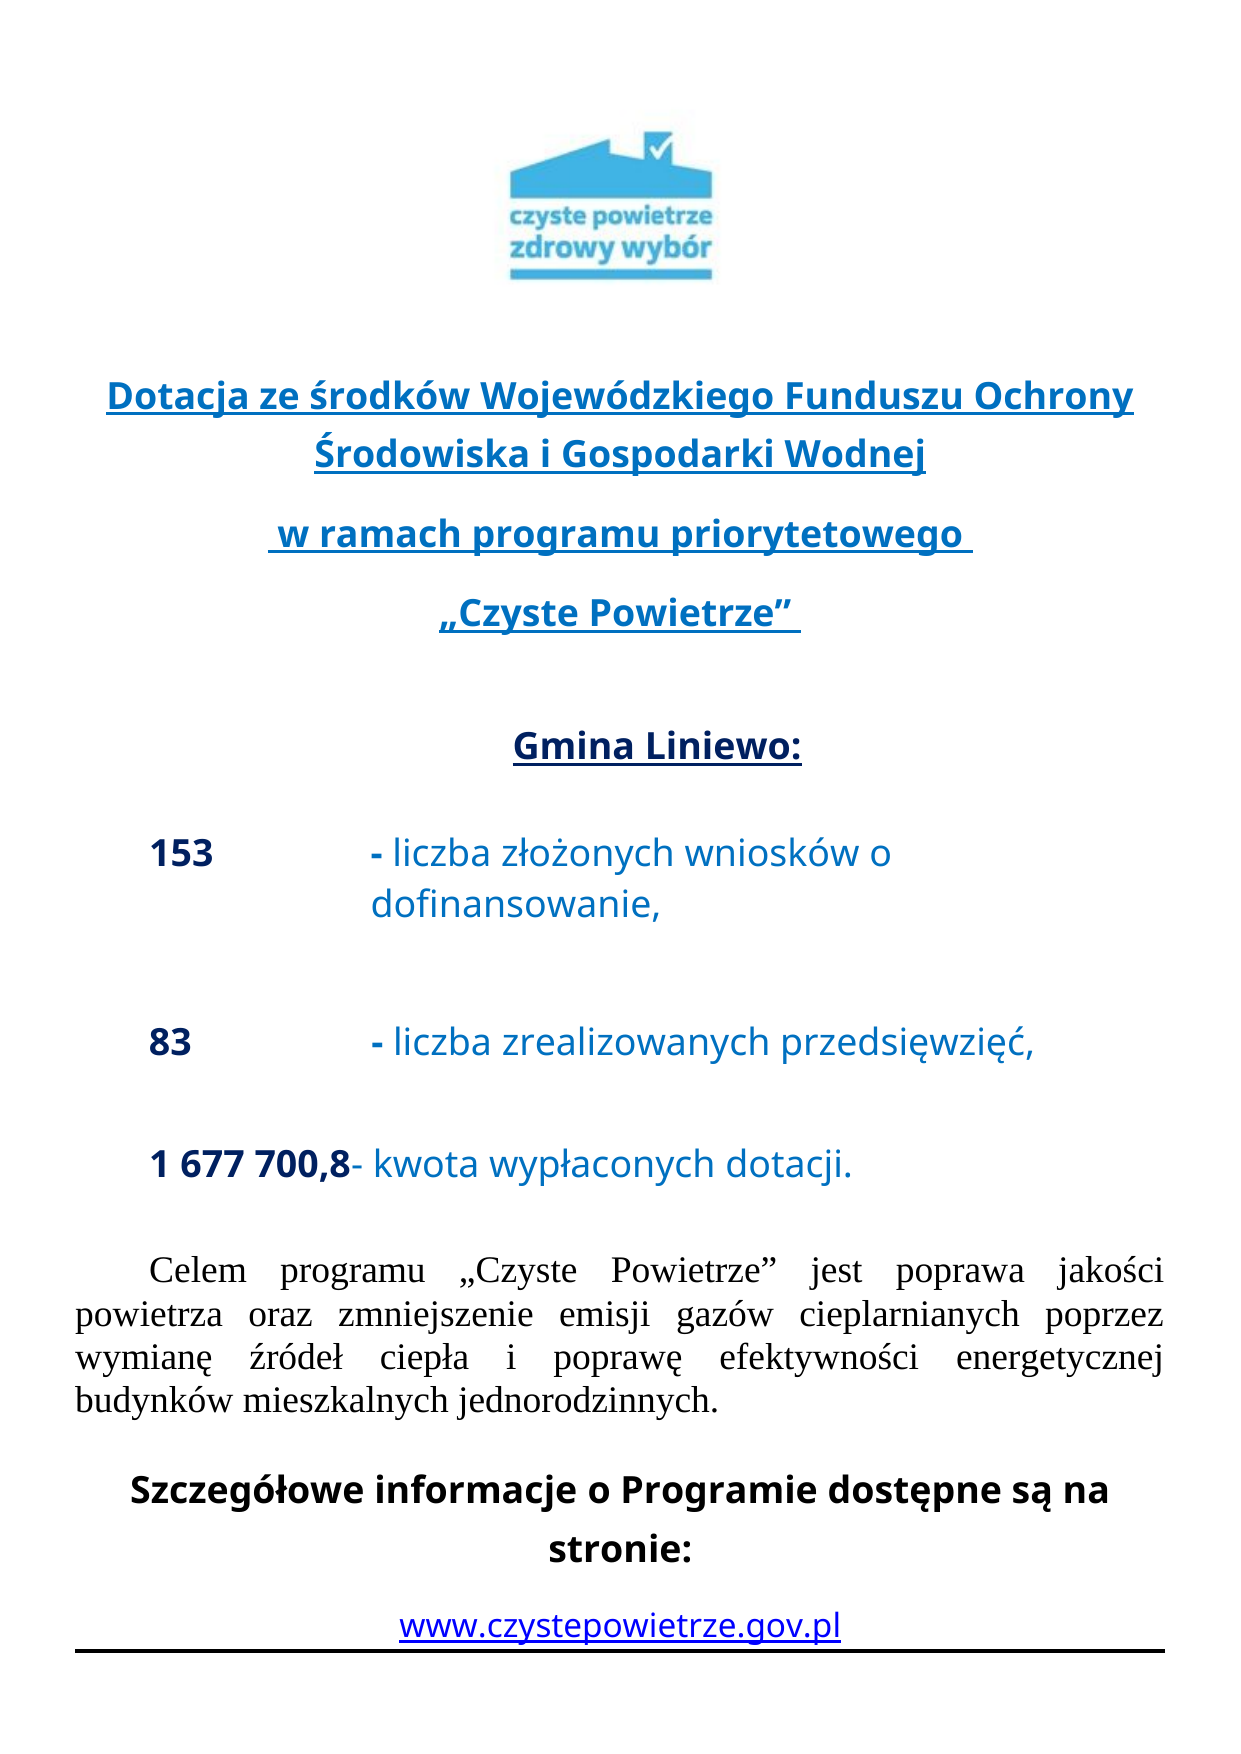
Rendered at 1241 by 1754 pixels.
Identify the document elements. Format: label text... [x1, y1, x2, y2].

text w ramach programu priorytetowego [75, 507, 1165, 558]
text Gmina Liniewo: [149, 720, 1165, 771]
text Szczegółowe informacje o Programie dostępne są na stronie: [75, 1464, 1165, 1573]
text 83 - liczba zrealizowanych przedsięwzięć, [149, 1015, 1165, 1066]
text www.czystepowietrze.gov.pl [75, 1602, 1165, 1649]
text Celem programu „Czyste Powietrze” jest poprawa jakości powietrza oraz zmniejszenie emisji gazów cieplarnianych poprzez wymianę źródeł ciepła i poprawę efektywności energetycznej budynków mieszkalnych jednorodzinnych. [75, 1248, 1165, 1420]
text 153 - liczba złożonych wniosków o dofinansowanie, [149, 826, 1165, 928]
text 1 677 700,8- kwota wypłaconych dotacji. [75, 1137, 1165, 1188]
text Dotacja ze środków Wojewódzkiego Funduszu Ochrony Środowiska i Gospodarki Wodnej [75, 369, 1165, 479]
text „Czyste Powietrze” [75, 587, 1165, 638]
